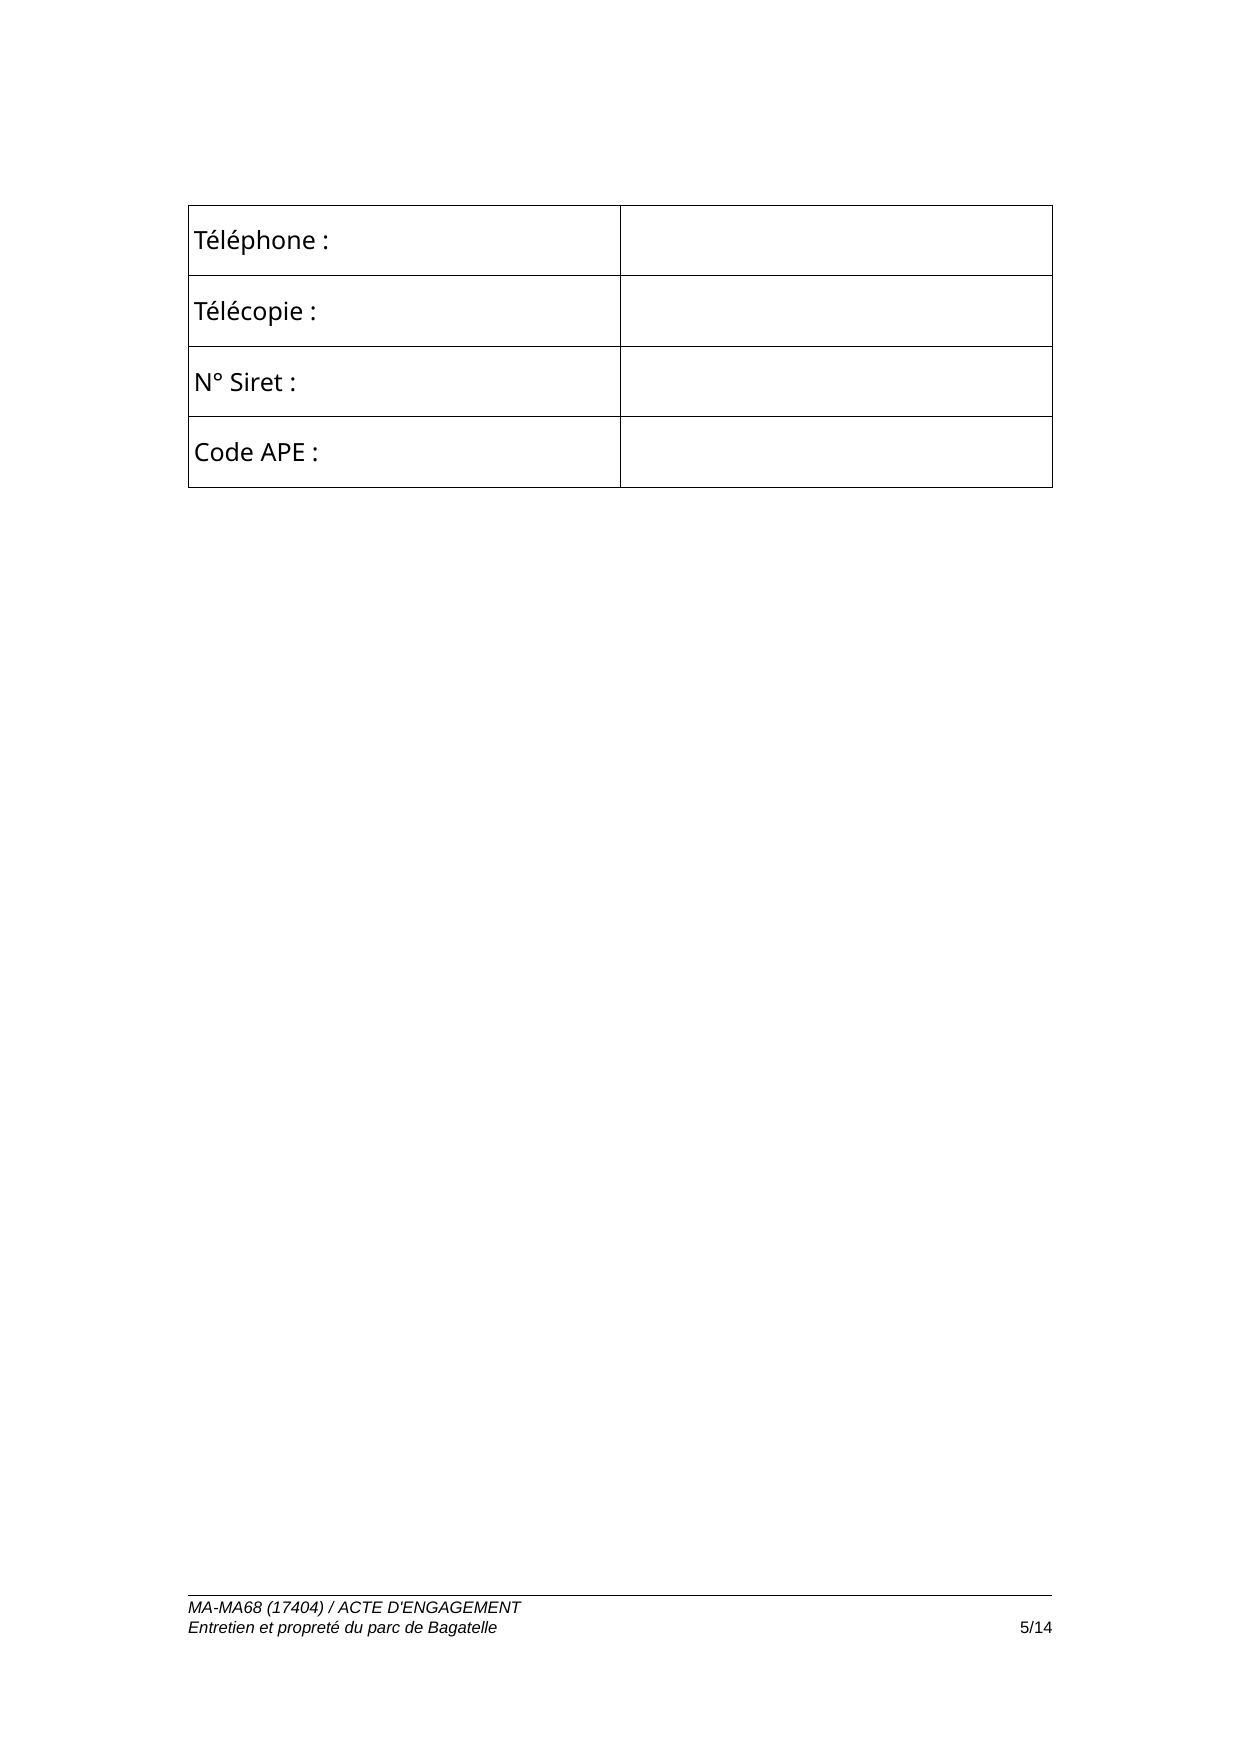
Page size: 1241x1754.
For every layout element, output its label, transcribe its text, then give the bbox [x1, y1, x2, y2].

table_cell [621, 206, 1052, 275]
table_cell Téléphone : [189, 206, 620, 275]
table_cell N° Siret : [189, 347, 620, 416]
table_cell Code APE : [189, 417, 620, 487]
table_cell [621, 276, 1052, 346]
table_cell Télécopie : [189, 276, 620, 346]
table_cell [621, 417, 1052, 487]
table_cell [621, 347, 1052, 416]
